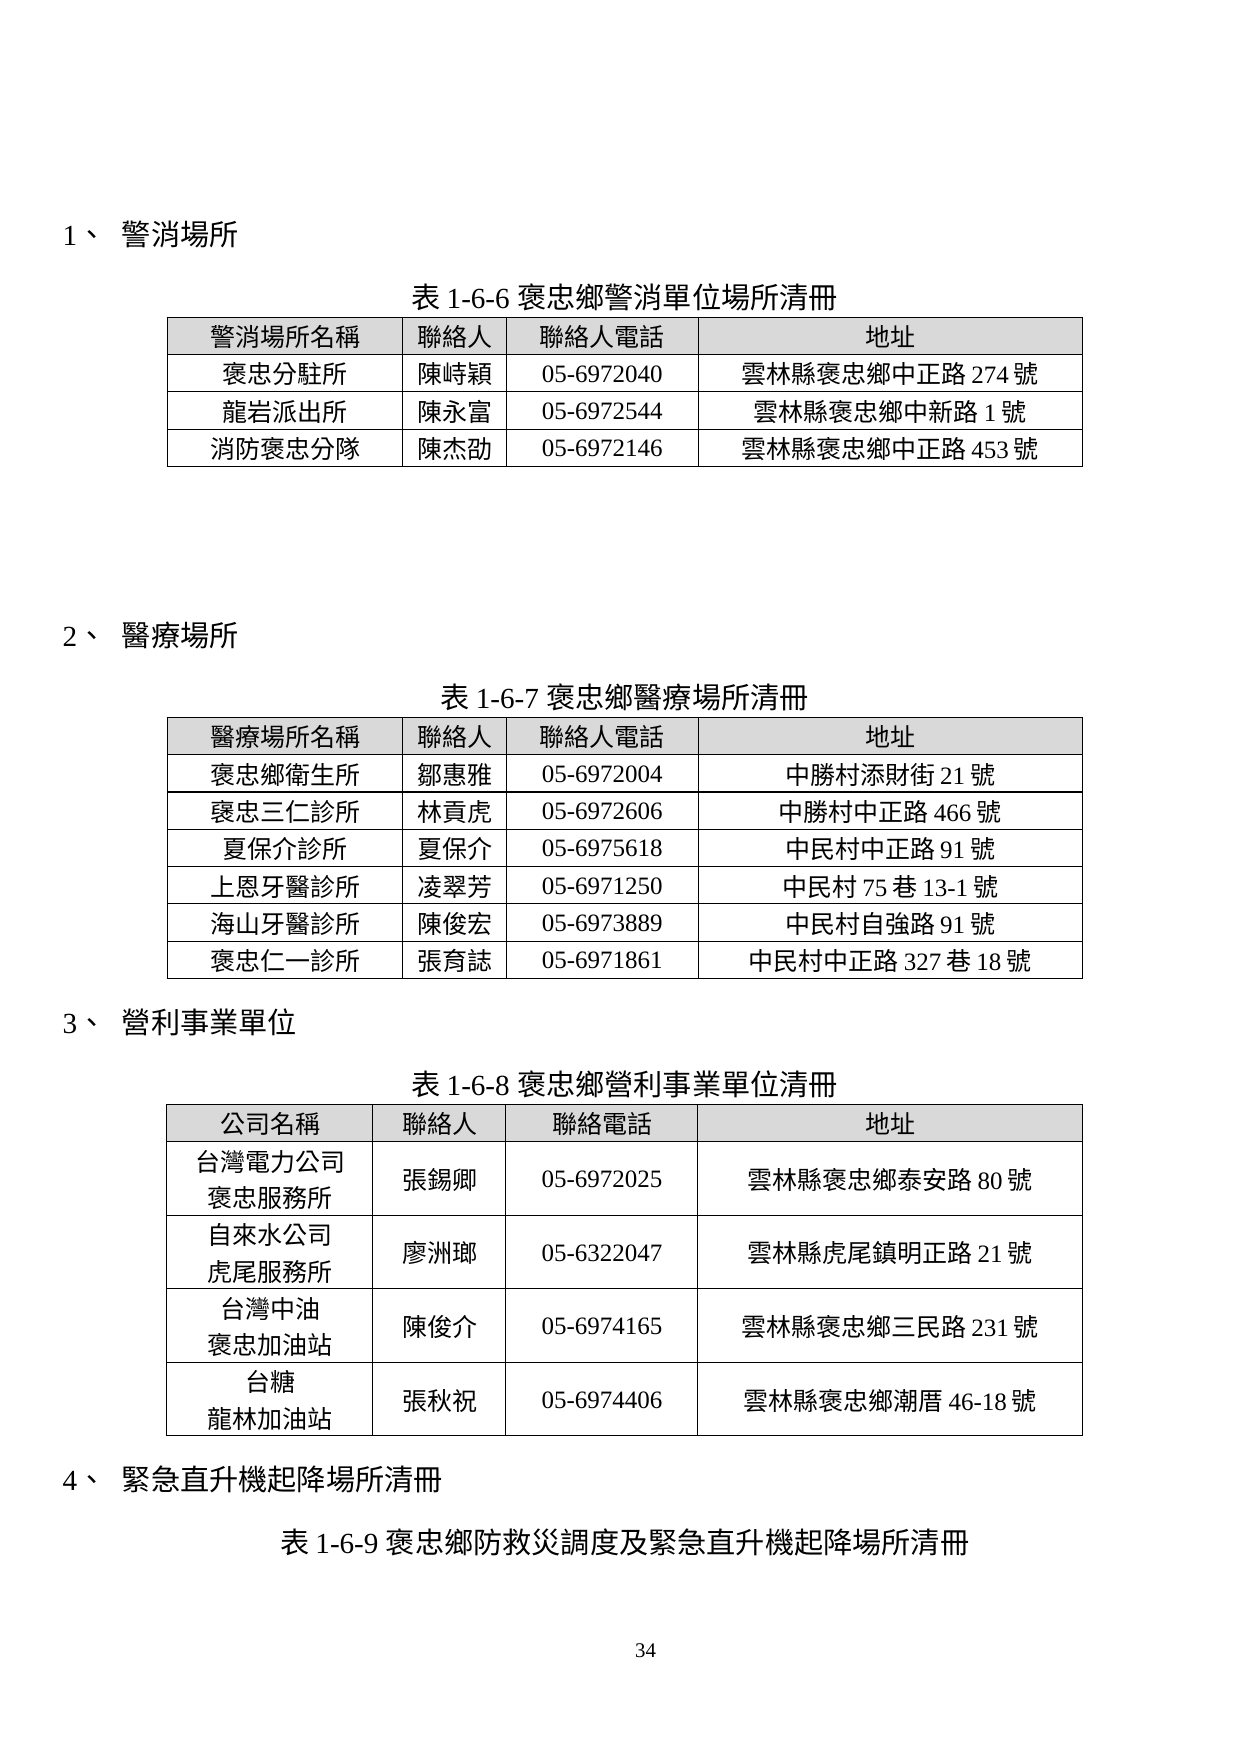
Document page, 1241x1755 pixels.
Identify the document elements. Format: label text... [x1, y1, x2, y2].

table_cell 雲林縣虎尾鎮明正路21號 [698, 1216, 1082, 1288]
list 緊急直升機起降場所清冊 [62, 1449, 1186, 1499]
table_cell 台糖 龍林加油站 [167, 1363, 372, 1435]
table_header 聯絡人 [373, 1105, 505, 1141]
table_cell 夏保介診所 [168, 830, 402, 866]
table_cell 05-6972025 [506, 1142, 697, 1215]
table_cell 05-6972544 [507, 392, 698, 428]
table_cell 中民村75巷13-1號 [699, 867, 1082, 903]
table_cell 褒忠仁一診所 [168, 942, 402, 978]
table_header 醫療場所名稱 [168, 718, 402, 754]
table_header 地址 [699, 718, 1082, 754]
table_cell 雲林縣褒忠鄉泰安路80號 [698, 1142, 1082, 1215]
table_cell 鄒惠雅 [403, 755, 506, 791]
table_cell 上恩牙醫診所 [168, 867, 402, 903]
table_cell 雲林縣褒忠鄉潮厝46-18號 [698, 1363, 1082, 1435]
table_cell 05-6972146 [507, 430, 698, 466]
table_cell 張育誌 [403, 942, 506, 978]
table_cell 05-6972040 [507, 355, 698, 391]
subtitle 表1-6-6 褒忠鄉警消單位場所清冊 [62, 267, 1186, 317]
table_cell 05-6973889 [507, 904, 698, 941]
table_cell 05-6971250 [507, 867, 698, 903]
table_cell 05-6972606 [507, 793, 698, 829]
table_cell 張錫卿 [373, 1142, 505, 1215]
table_cell 05-6974406 [506, 1363, 697, 1435]
table_header 地址 [699, 318, 1082, 354]
subtitle 表1-6-7 褒忠鄉醫療場所清冊 [62, 667, 1186, 717]
table_header 公司名稱 [167, 1105, 372, 1141]
list 營利事業單位 [62, 991, 1186, 1041]
table_cell 廖洲瑯 [373, 1216, 505, 1288]
table_cell 05-6322047 [506, 1216, 697, 1288]
table_cell 雲林縣褒忠鄉中正路274號 [699, 355, 1082, 391]
table_cell 雲林縣褒忠鄉中正路453號 [699, 430, 1082, 466]
table_cell 陳峙穎 [403, 355, 506, 391]
table_cell 消防褒忠分隊 [168, 430, 402, 466]
table_cell 05-6972004 [507, 755, 698, 791]
table_header 警消場所名稱 [168, 318, 402, 354]
table_cell 中民村中正路327巷18號 [699, 942, 1082, 978]
table_cell 台灣電力公司 褒忠服務所 [167, 1142, 372, 1215]
table_cell 林貢虎 [403, 793, 506, 829]
table_header 聯絡人電話 [507, 718, 698, 754]
table_cell 中勝村添財街21號 [699, 755, 1082, 791]
table_header 聯絡電話 [506, 1105, 697, 1141]
table_cell 海山牙醫診所 [168, 904, 402, 941]
table_header 聯絡人 [403, 718, 506, 754]
table_cell 陳永富 [403, 392, 506, 428]
table_cell 龍岩派出所 [168, 392, 402, 428]
list 警消場所 [62, 204, 1186, 254]
table_cell 張秋祝 [373, 1363, 505, 1435]
table_cell 褒忠分駐所 [168, 355, 402, 391]
table_cell 中民村自強路91號 [699, 904, 1082, 941]
table_cell 夏保介 [403, 830, 506, 866]
table_header 聯絡人 [403, 318, 506, 354]
table_cell 05-6971861 [507, 942, 698, 978]
table_header 聯絡人電話 [507, 318, 698, 354]
table_cell 雲林縣褒忠鄉中新路1號 [699, 392, 1082, 428]
table_cell 陳俊介 [373, 1289, 505, 1362]
table_cell 襃忠三仁診所 [168, 793, 402, 829]
table_cell 褒忠鄉衛生所 [168, 755, 402, 791]
table_header 地址 [698, 1105, 1082, 1141]
table_cell 中民村中正路91號 [699, 830, 1082, 866]
table_cell 陳杰劭 [403, 430, 506, 466]
list 醫療場所 [62, 604, 1186, 654]
table_cell 中勝村中正路466號 [699, 793, 1082, 829]
table_cell 自來水公司 虎尾服務所 [167, 1216, 372, 1288]
table_cell 陳俊宏 [403, 904, 506, 941]
table_cell 台灣中油 褒忠加油站 [167, 1289, 372, 1362]
table_cell 凌翠芳 [403, 867, 506, 903]
subtitle 表1-6-9 褒忠鄉防救災調度及緊急直升機起降場所清冊 [62, 1511, 1186, 1561]
table_cell 05-6975618 [507, 830, 698, 866]
table_cell 05-6974165 [506, 1289, 697, 1362]
subtitle 表1-6-8 褒忠鄉營利事業單位清冊 [62, 1054, 1186, 1104]
table_cell 雲林縣褒忠鄉三民路231號 [698, 1289, 1082, 1362]
